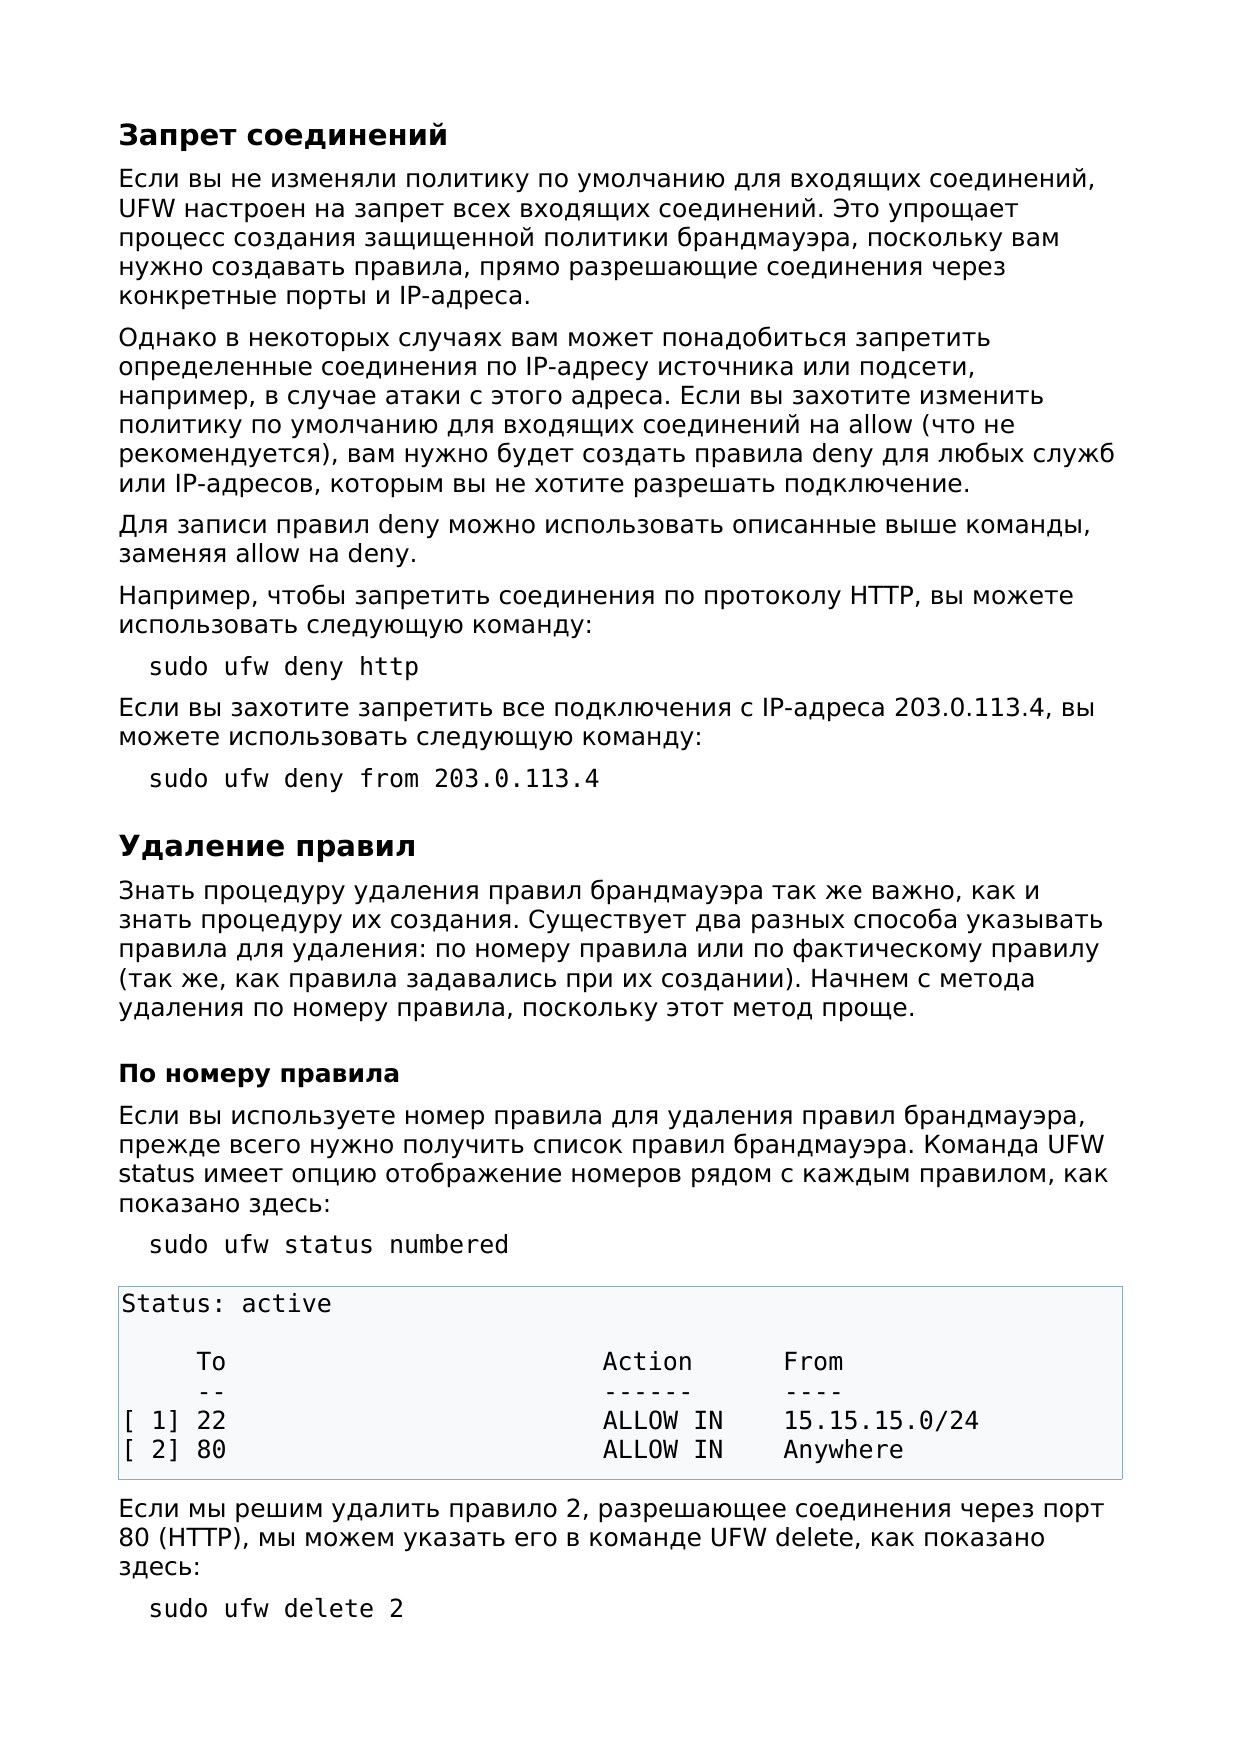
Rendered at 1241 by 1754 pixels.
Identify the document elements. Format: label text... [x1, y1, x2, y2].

text Например, чтобы запретить соединения по протоколу HTTP, вы можете использовать следующую команду: [118, 581, 1122, 639]
table_header Status: active To Action From -- ------ ---- [ 1] 22 ALLOW IN 15.15.15.0/24 [ 2] 80 ALLOW IN Anywhere [119, 1287, 1122, 1479]
subtitle Удаление правил [118, 830, 1122, 864]
text Знать процедуру удаления правил брандмауэра так же важно, как и знать процедуру их создания. Существует два разных способа указывать правила для удаления: по номеру правила или по фактическому правилу (так же, как правила задавались при их создании). Начнем с метода удаления по номеру правила, поскольку этот метод проще. [118, 876, 1122, 1022]
text Если вы не изменяли политику по умолчанию для входящих соединений, UFW настроен на запрет всех входящих соединений. Это упрощает процесс создания защищенной политики брандмауэра, поскольку вам нужно создавать правила, прямо разрешающие соединения через конкретные порты и IP-адреса. [118, 164, 1122, 310]
text Однако в некоторых случаях вам может понадобиться запретить определенные соединения по IP-адресу источника или подсети, например, в случае атаки с этого адреса. Если вы захотите изменить политику по умолчанию для входящих соединений на allow (что не рекомендуется), вам нужно будет создать правила deny для любых служб или IP-адресов, которым вы не хотите разрешать подключение. [118, 323, 1122, 498]
text sudo ufw status numbered [118, 1230, 1122, 1259]
text sudo ufw delete 2 [118, 1594, 1122, 1623]
subtitle По номеру правила [118, 1059, 1122, 1089]
text Если вы используете номер правила для удаления правил брандмауэра, прежде всего нужно получить список правил брандмауэра. Команда UFW status имеет опцию отображение номеров рядом с каждым правилом, как показано здесь: [118, 1101, 1122, 1218]
text sudo ufw deny from 203.0.113.4 [118, 764, 1122, 793]
text Для записи правил deny можно использовать описанные выше команды, заменяя allow на deny. [118, 510, 1122, 569]
subtitle Запрет соединений [118, 118, 1122, 152]
text sudo ufw deny http [118, 652, 1122, 681]
text Если мы решим удалить правило 2, разрешающее соединения через порт 80 (HTTP), мы можем указать его в команде UFW delete, как показано здесь: [118, 1494, 1122, 1581]
text Если вы захотите запретить все подключения с IP-адреса 203.0.113.4, вы можете использовать следующую команду: [118, 693, 1122, 751]
